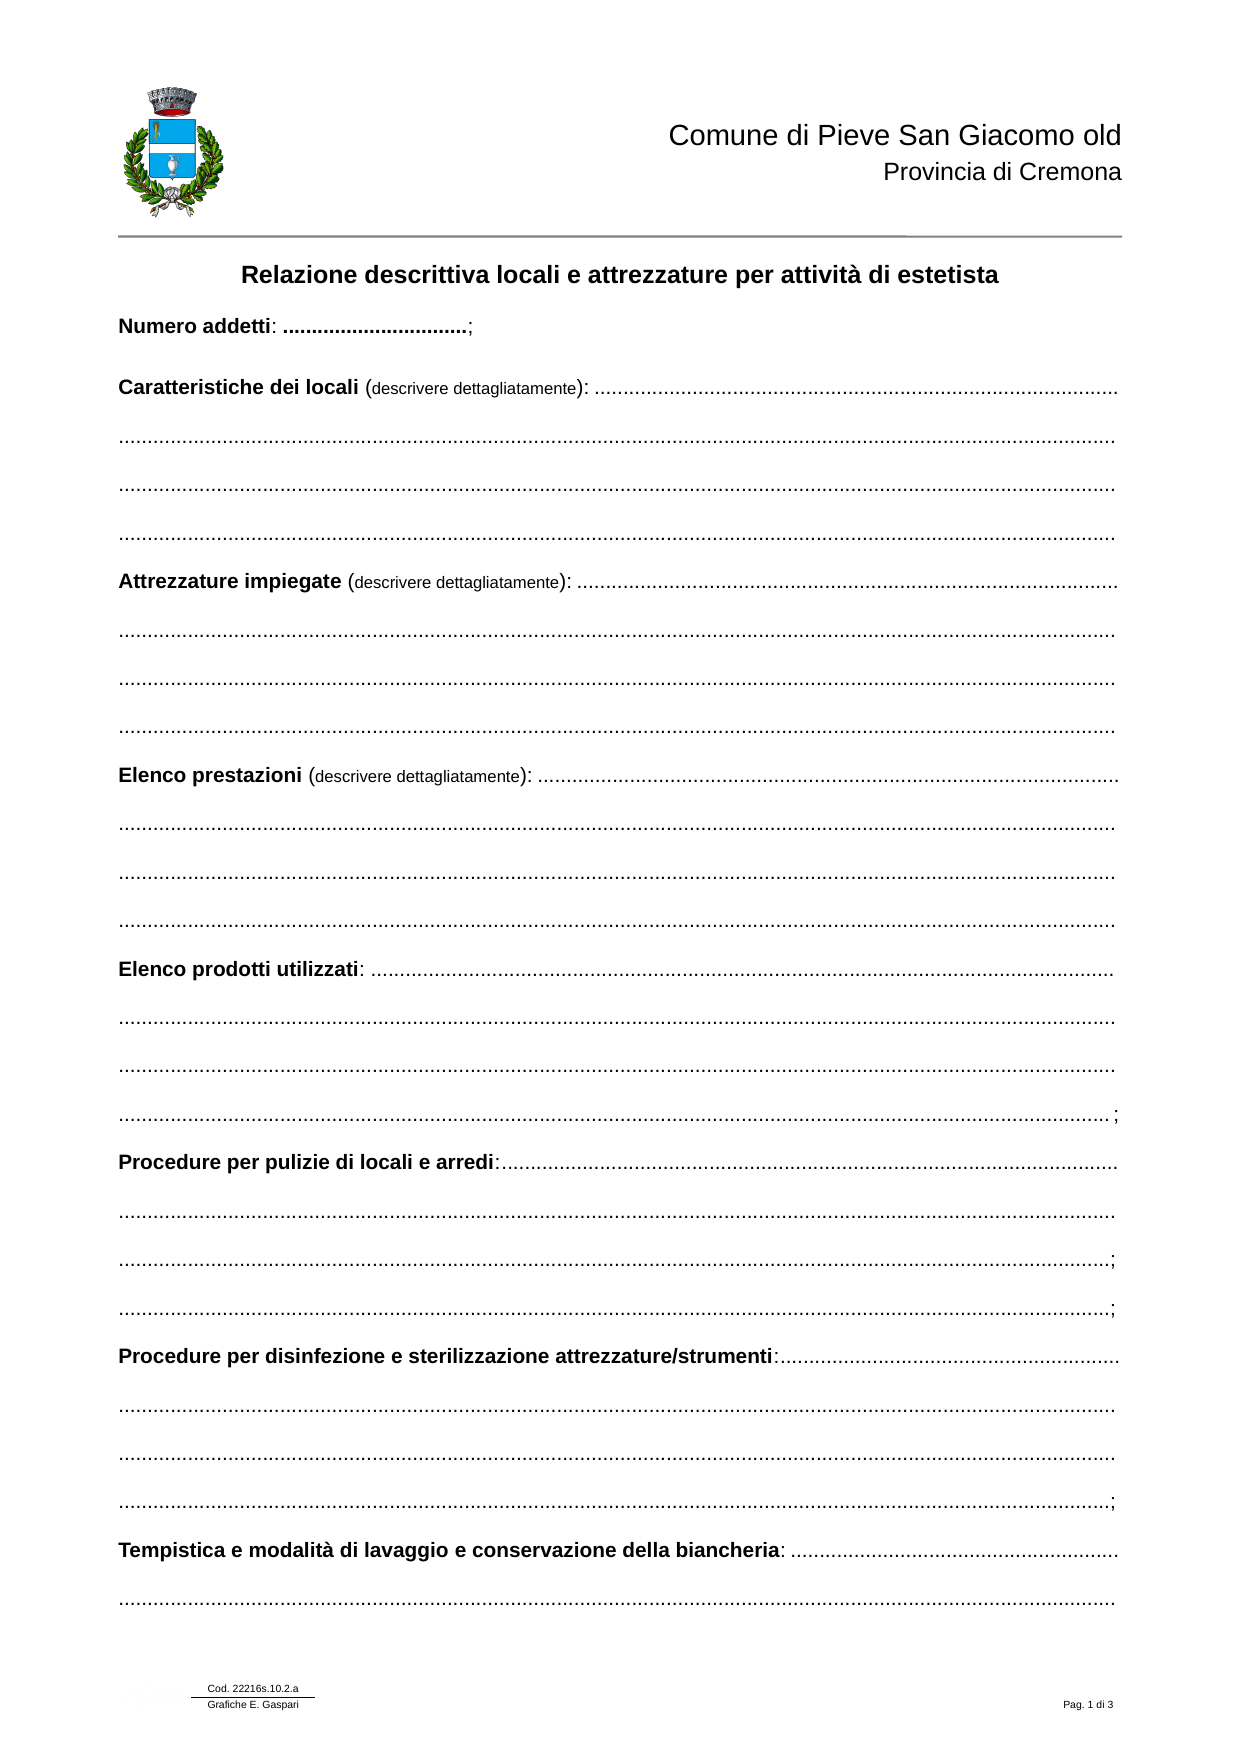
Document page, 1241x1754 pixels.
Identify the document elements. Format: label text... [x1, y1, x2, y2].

text ............................................................................................................................................................................. [118, 859, 1122, 883]
picture [122, 87, 224, 219]
text ............................................................................................................................................................................. [118, 908, 1122, 932]
text Procedure per pulizie di locali e arredi: ........................................................................................................... [118, 1150, 1122, 1174]
text Provincia di Cremona [224, 157, 1122, 185]
text ............................................................................................................................................................................. [118, 1053, 1122, 1077]
text ............................................................................................................................................................................. [118, 1199, 1122, 1223]
text Procedure per disinfezione e sterilizzazione attrezzature/strumenti: ........................................................... [118, 1344, 1122, 1368]
text Caratteristiche dei locali (descrivere dettagliatamente): ........................................................................................... [118, 375, 1122, 399]
text ............................................................................................................................................................................. [118, 521, 1122, 544]
text ............................................................................................................................................................................. [118, 811, 1122, 835]
text Nell'elenco degli allegati [242, 213, 602, 235]
text ............................................................................................................................................................................. [118, 1392, 1122, 1416]
text ............................................................................................................................................................................ ; [118, 1102, 1122, 1126]
text ............................................................................................................................................................................; [118, 1247, 1122, 1271]
text Numero addetti: ................................; [118, 314, 1122, 338]
text Comune di Pieve San Giacomo old [224, 118, 1122, 152]
text ............................................................................................................................................................................. [118, 1005, 1122, 1029]
subtitle Relazione descrittiva locali e attrezzature per attività di estetista [118, 261, 1122, 289]
text ............................................................................................................................................................................. [118, 424, 1122, 448]
text Attrezzature impiegate (descrivere dettagliatamente): .............................................................................................. [118, 569, 1122, 593]
text ............................................................................................................................................................................. [118, 714, 1122, 738]
text ............................................................................................................................................................................; [118, 1489, 1122, 1513]
text ............................................................................................................................................................................. [118, 472, 1122, 496]
text ............................................................................................................................................................................. [118, 617, 1122, 641]
text ............................................................................................................................................................................; [118, 1296, 1122, 1319]
text Elenco prestazioni (descrivere dettagliatamente): ..................................................................................................... [118, 763, 1122, 787]
text ............................................................................................................................................................................. [118, 666, 1122, 690]
text Elenco prodotti utilizzati: ................................................................................................................................. [118, 956, 1122, 980]
text Tempistica e modalità di lavaggio e conservazione della biancheria: ......................................................... [118, 1538, 1122, 1562]
text ............................................................................................................................................................................. [118, 1441, 1122, 1465]
text ............................................................................................................................................................................. [118, 1586, 1122, 1610]
